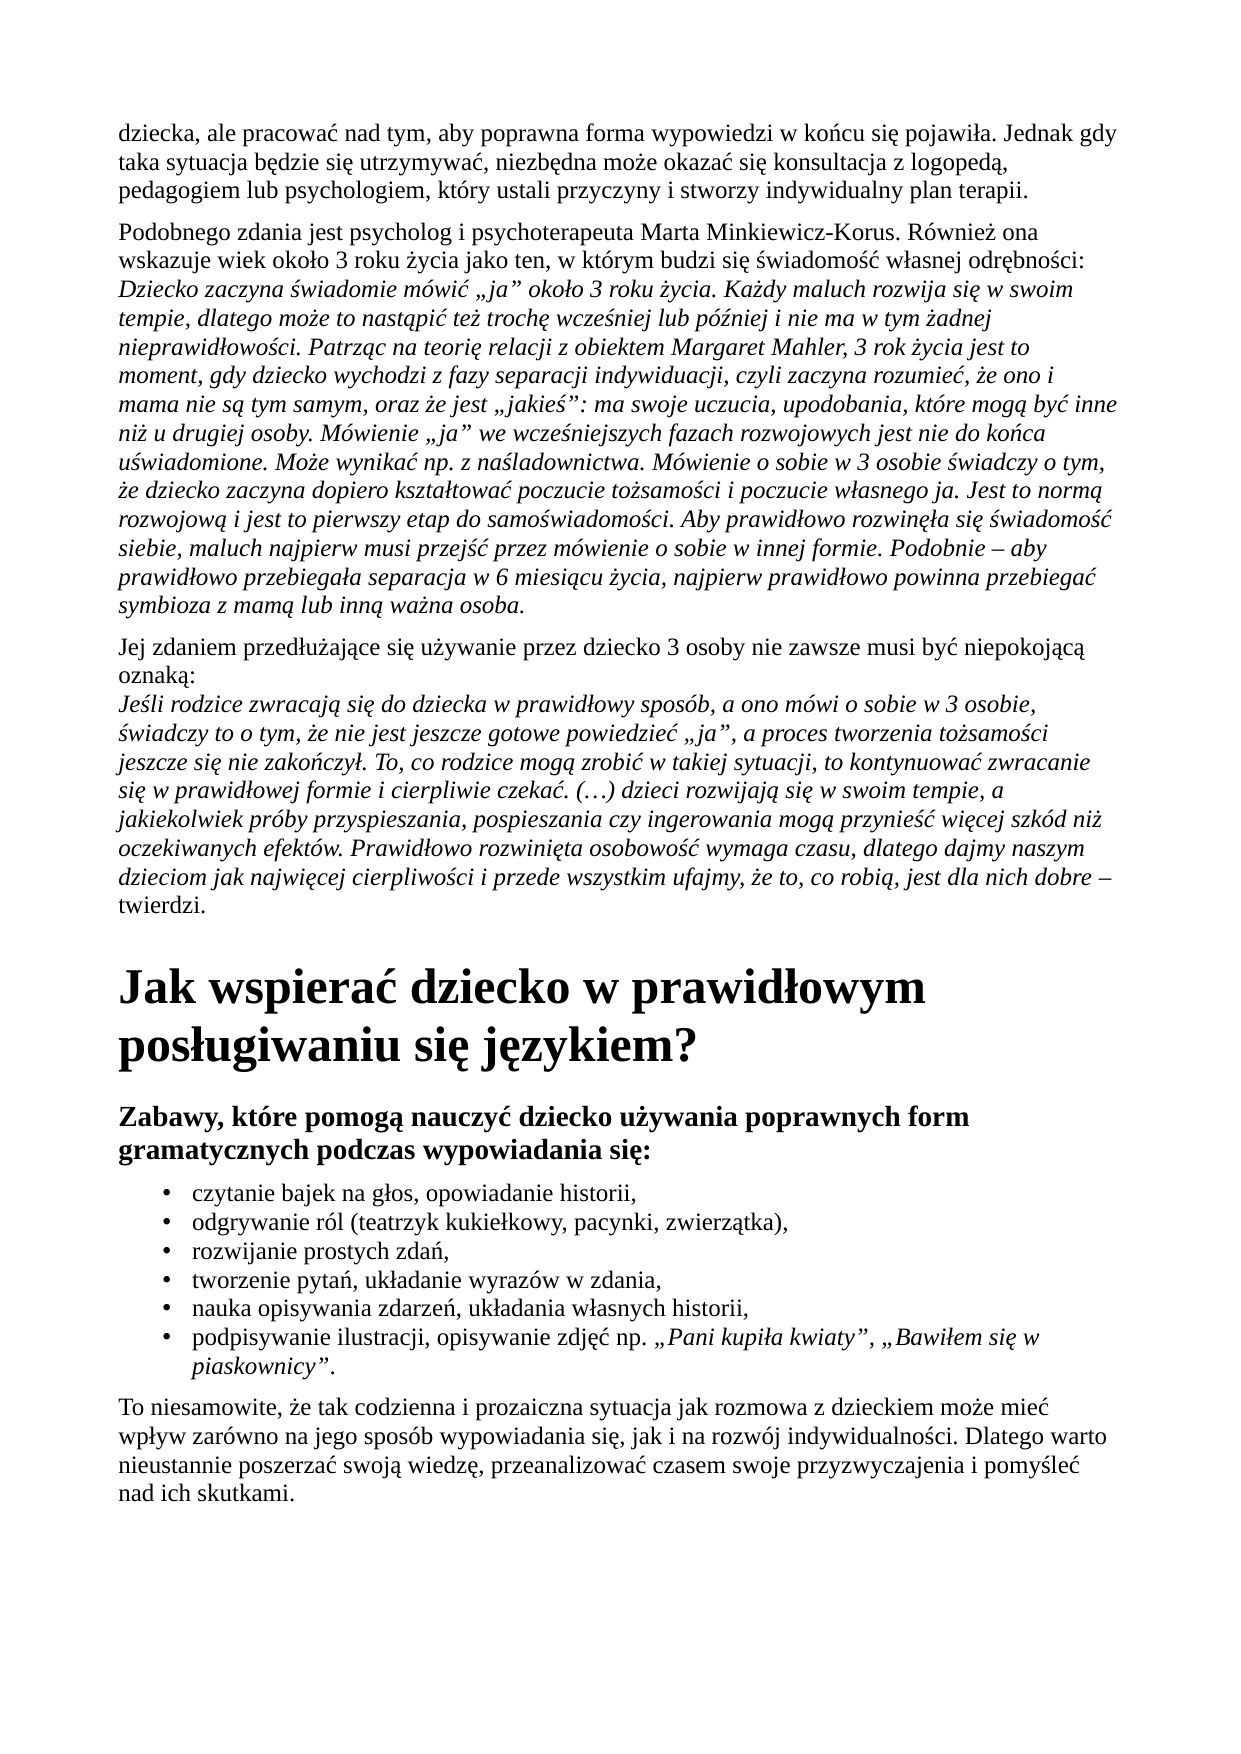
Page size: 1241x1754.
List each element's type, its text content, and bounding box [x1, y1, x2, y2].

subtitle Zabawy, które pomogą nauczyć dziecko używania poprawnych form gramatycznych podczas wypowiadania się: [118, 1099, 1122, 1166]
text Podobnego zdania jest psycholog i psychoterapeuta Marta Minkiewicz-Korus. Również ona wskazuje wiek około 3 roku życia jako ten, w którym budzi się świadomość własnej odrębności: Dziecko zaczyna świadomie mówić „ja” około 3 roku życia. Każdy maluch rozwija się w swoim tempie, dlatego może to nastąpić też trochę wcześniej lub później i nie ma w tym żadnej nieprawidłowości. Patrząc na teorię relacji z obiektem Margaret Mahler, 3 rok życia jest to moment, gdy dziecko wychodzi z fazy separacji indywiduacji, czyli zaczyna rozumieć, że ono i mama nie są tym samym, oraz że jest „jakieś”: ma swoje uczucia, upodobania, które mogą być inne niż u drugiej osoby. Mówienie „ja” we wcześniejszych fazach rozwojowych jest nie do końca uświadomione. Może wynikać np. z naśladownictwa. Mówienie o sobie w 3 osobie świadczy o tym, że dziecko zaczyna dopiero kształtować poczucie tożsamości i poczucie własnego ja. Jest to normą rozwojową i jest to pierwszy etap do samoświadomości. Aby prawidłowo rozwinęła się świadomość siebie, maluch najpierw musi przejść przez mówienie o sobie w innej formie. Podobnie – aby prawidłowo przebiegała separacja w 6 miesiącu życia, najpierw prawidłowo powinna przebiegać symbioza z mamą lub inną ważna osoba. [118, 217, 1122, 619]
list podpisywanie ilustracji, opisywanie zdjęć np. „Pani kupiła kwiaty”, „Bawiłem się w piaskownicy”. [162, 1322, 1122, 1380]
list tworzenie pytań, układanie wyrazów w zdania, [162, 1265, 1122, 1293]
subtitle Jak wspierać dziecko w prawidłowym posługiwaniu się językiem? [118, 957, 1122, 1072]
text To niesamowite, że tak codzienna i prozaiczna sytuacja jak rozmowa z dzieckiem może mieć wpływ zarówno na jego sposób wypowiadania się, jak i na rozwój indywidualności. Dlatego warto nieustannie poszerzać swoją wiedzę, przeanalizować czasem swoje przyzwyczajenia i pomyśleć nad ich skutkami. [118, 1392, 1122, 1507]
list odgrywanie ról (teatrzyk kukiełkowy, pacynki, zwierzątka), [162, 1207, 1122, 1236]
list czytanie bajek na głos, opowiadanie historii, [162, 1178, 1122, 1207]
text dziecka, ale pracować nad tym, aby poprawna forma wypowiedzi w końcu się pojawiła. Jednak gdy taka sytuacja będzie się utrzymywać, niezbędna może okazać się konsultacja z logopedą, pedagogiem lub psychologiem, który ustali przyczyny i stworzy indywidualny plan terapii. [118, 118, 1122, 204]
list rozwijanie prostych zdań, [162, 1236, 1122, 1265]
text Jej zdaniem przedłużające się używanie przez dziecko 3 osoby nie zawsze musi być niepokojącą oznaką: Jeśli rodzice zwracają się do dziecka w prawidłowy sposób, a ono mówi o sobie w 3 osobie, świadczy to o tym, że nie jest jeszcze gotowe powiedzieć „ja”, a proces tworzenia tożsamości jeszcze się nie zakończył. To, co rodzice mogą zrobić w takiej sytuacji, to kontynuować zwracanie się w prawidłowej formie i cierpliwie czekać. (…) dzieci rozwijają się w swoim tempie, a jakiekolwiek próby przyspieszania, pospieszania czy ingerowania mogą przynieść więcej szkód niż oczekiwanych efektów. Prawidłowo rozwinięta osobowość wymaga czasu, dlatego dajmy naszym dzieciom jak najwięcej cierpliwości i przede wszystkim ufajmy, że to, co robią, jest dla nich dobre – twierdzi. [118, 632, 1122, 919]
list nauka opisywania zdarzeń, układania własnych historii, [162, 1293, 1122, 1322]
